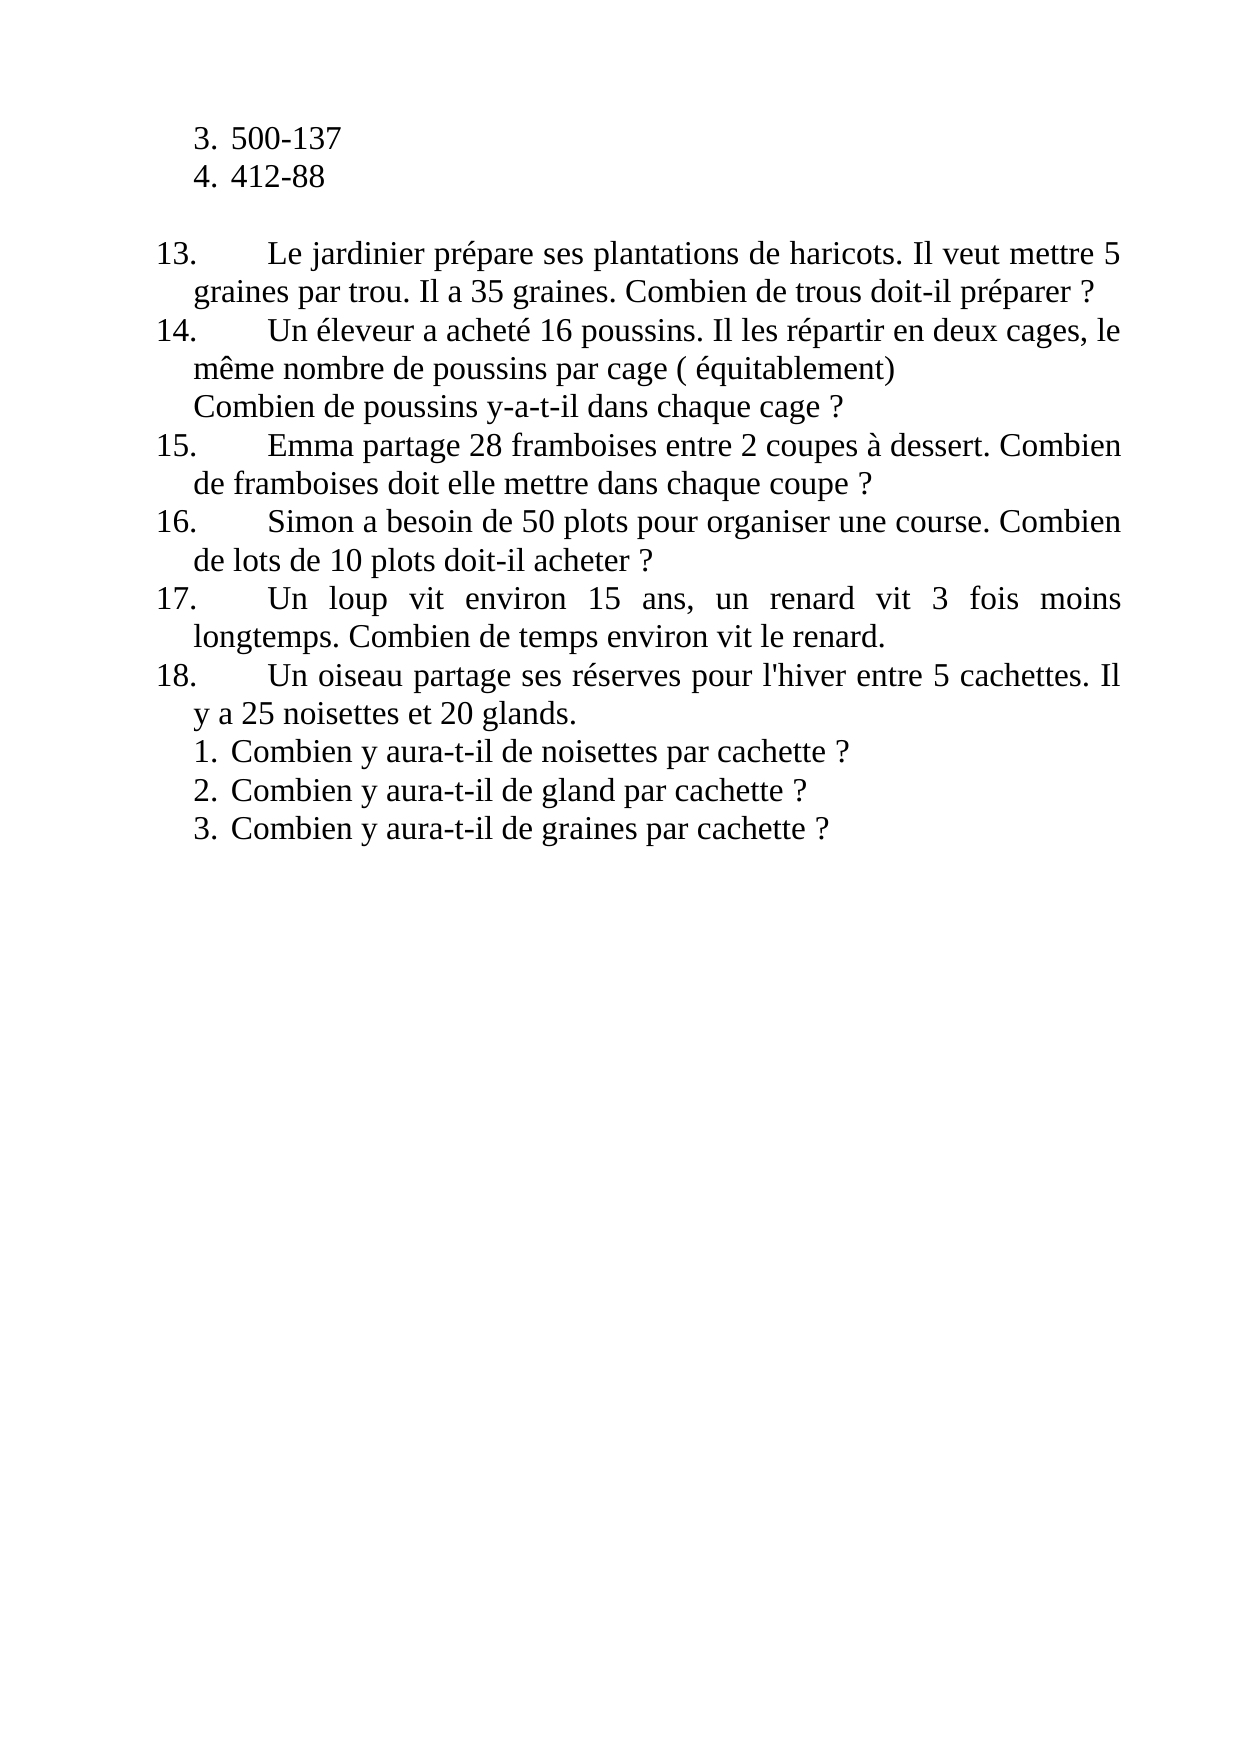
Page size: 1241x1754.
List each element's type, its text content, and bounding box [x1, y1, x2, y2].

list Le jardinier prépare ses plantations de haricots. Il veut mettre 5 graines par trou. Il a 35 graines. Combien de trous doit-il préparer ? [156, 233, 1122, 310]
list Combien de poussins y-a-t-il dans chaque cage ? [156, 386, 1122, 425]
list Simon a besoin de 50 plots pour organiser une course. Combien de lots de 10 plots doit-il acheter ? [156, 501, 1122, 578]
list 412-88 [193, 156, 1122, 195]
list Un éleveur a acheté 16 poussins. Il les répartir en deux cages, le même nombre de poussins par cage ( équitablement) [156, 310, 1122, 386]
list Un loup vit environ 15 ans, un renard vit 3 fois moins longtemps. Combien de temps environ vit le renard. [156, 578, 1122, 655]
list Combien y aura-t-il de noisettes par cachette ? [193, 731, 1122, 770]
list Emma partage 28 framboises entre 2 coupes à dessert. Combien de framboises doit elle mettre dans chaque coupe ? [156, 425, 1122, 501]
list 500-137 [193, 118, 1122, 156]
list Un oiseau partage ses réserves pour l'hiver entre 5 cachettes. Il y a 25 noisettes et 20 glands. [156, 655, 1122, 731]
list Combien y aura-t-il de gland par cachette ? [193, 770, 1122, 808]
list Combien y aura-t-il de graines par cachette ? [193, 808, 1122, 846]
